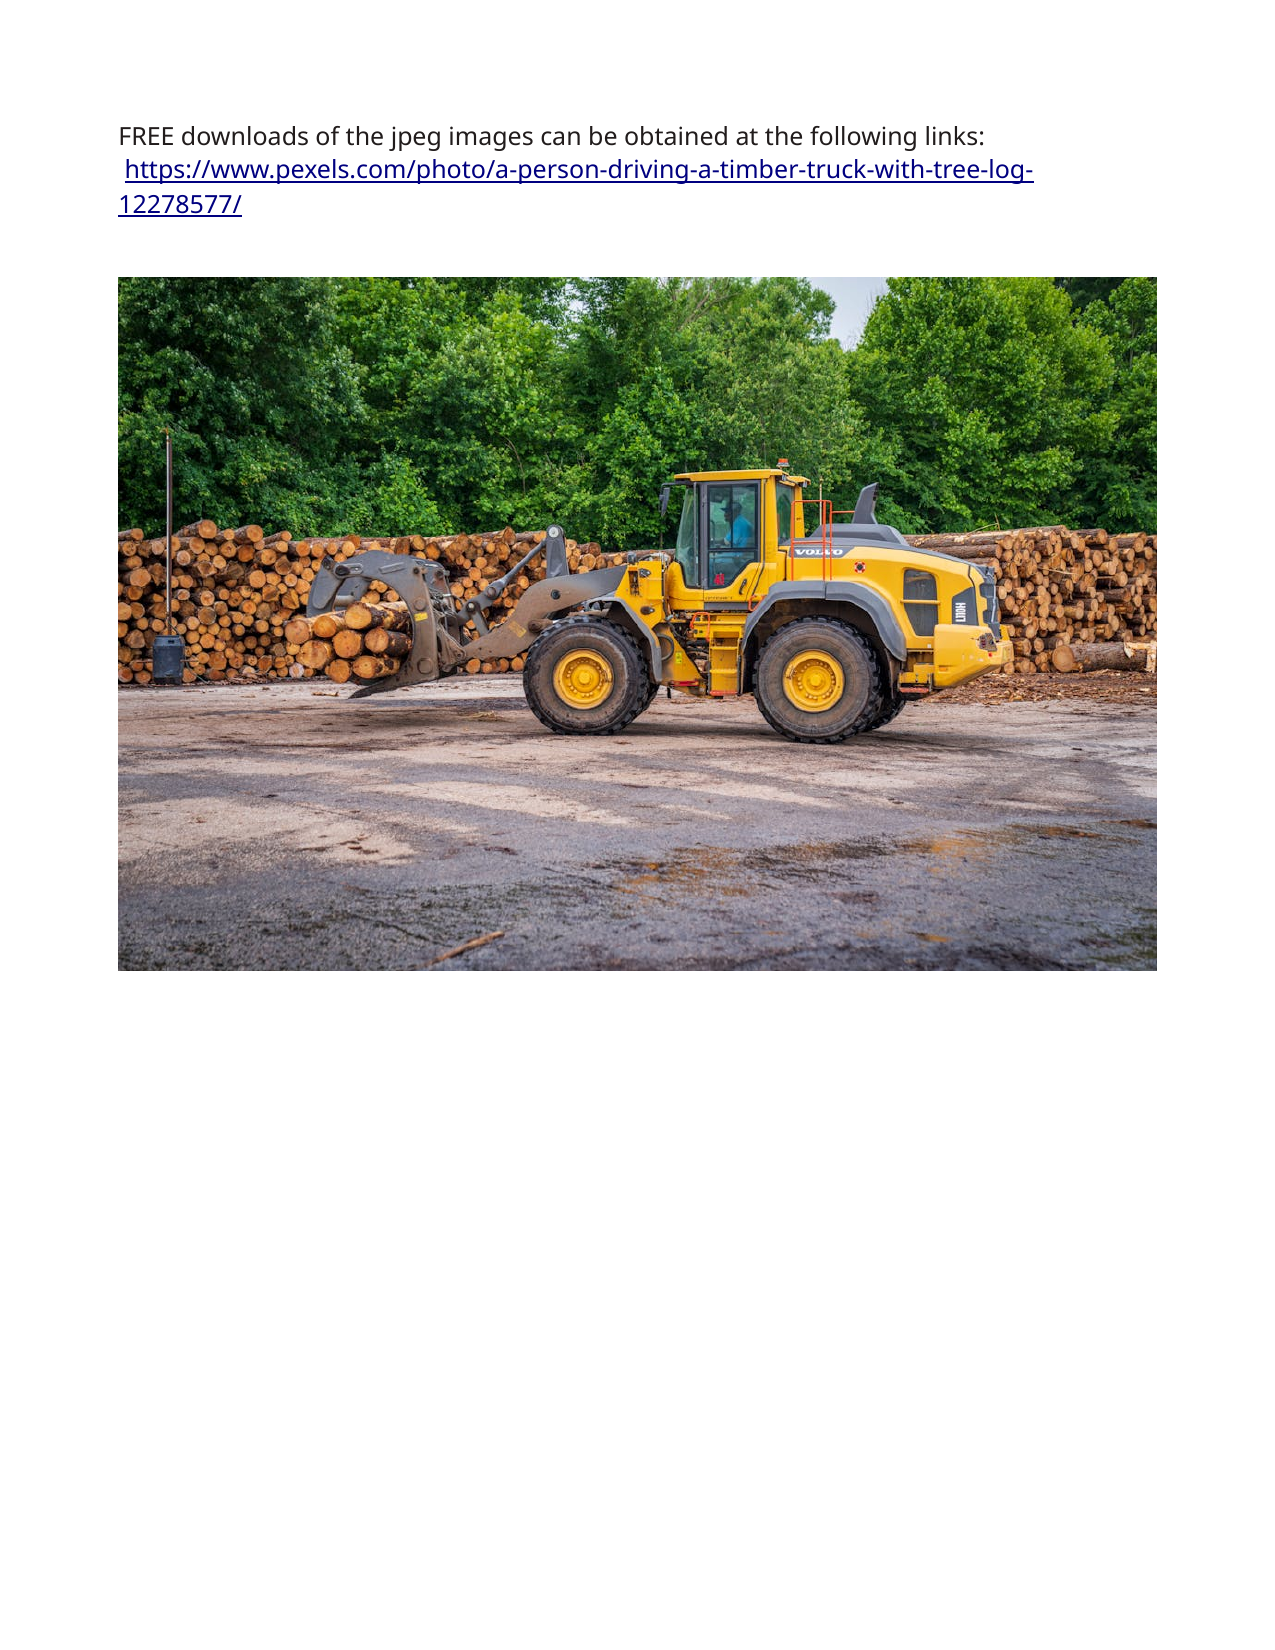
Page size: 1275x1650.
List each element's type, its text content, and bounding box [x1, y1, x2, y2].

text FREE downloads of the jpeg images can be obtained at the following links: [118, 118, 1157, 152]
picture [118, 277, 1157, 971]
text https://www.pexels.com/photo/a-person-driving-a-timber-truck-with-tree-log-12278577/ [118, 152, 1157, 220]
